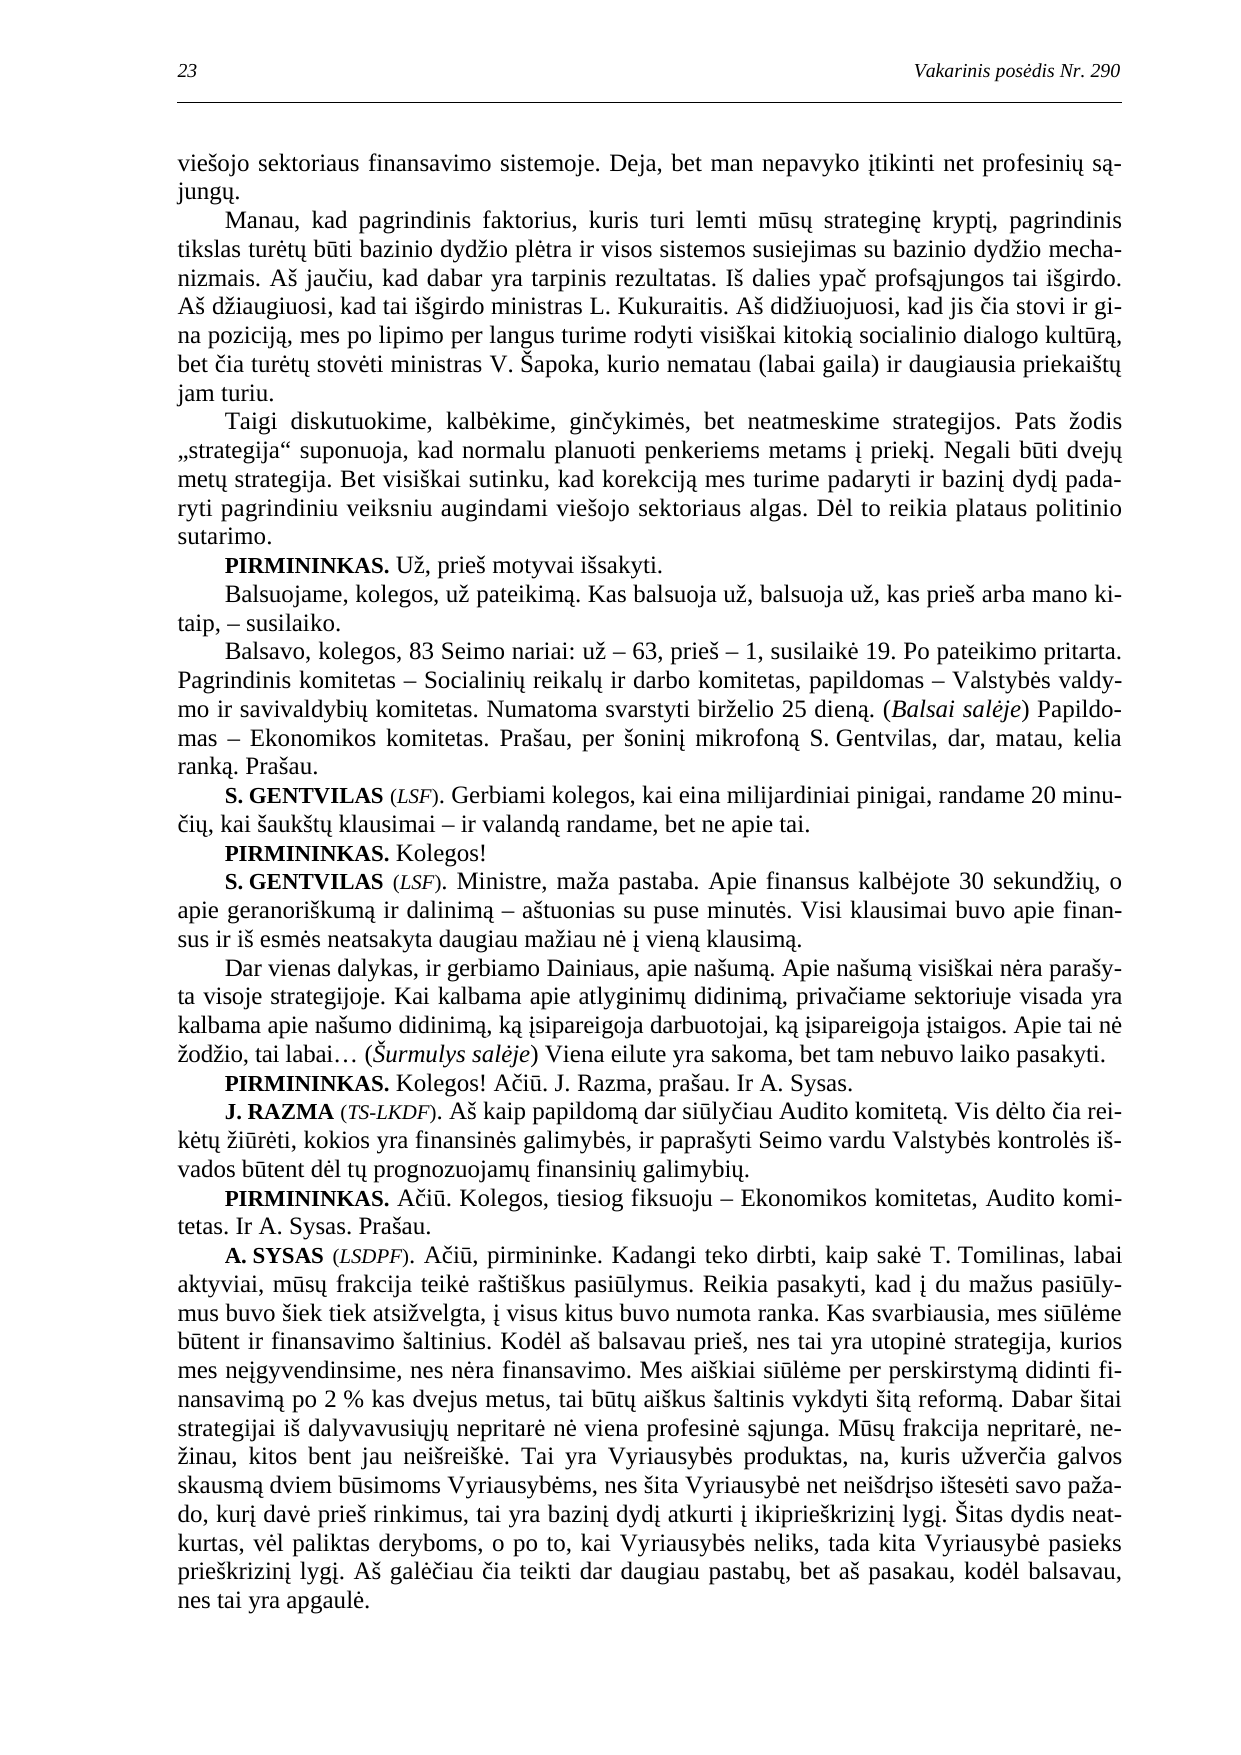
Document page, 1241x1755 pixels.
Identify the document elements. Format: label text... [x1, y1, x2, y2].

text PIRMININKAS. Ko­le­gos! [177, 838, 1122, 866]
text J. RAZMA (TS-LKDF). Aš kaip pa­pil­do­mą dar siū­ly­čiau Au­di­to ko­mi­te­tą. Vis dėl­to čia rei­kė­tų žiū­rė­ti, ko­kios yra fi­nan­si­nės ga­li­my­bės, ir pa­pra­šy­ti Sei­mo var­du Vals­ty­bės kon­tro­lės iš­va­dos bū­tent dėl tų prog­no­zuo­ja­mų fi­nan­si­nių ga­li­my­bių. [177, 1096, 1122, 1183]
text Ma­nau, kad pa­grin­di­nis fak­to­rius, ku­ris tu­ri lem­ti mū­sų stra­te­gi­nę kryp­tį, pa­grin­di­nis tiks­las tu­rė­tų bū­ti ba­zi­nio dy­džio plėt­ra ir vi­sos sis­te­mos su­sie­ji­mas su ba­zi­nio dy­džio me­cha­niz­mais. Aš jau­čiu, kad da­bar yra tar­pi­nis re­zul­ta­tas. Iš da­lies ypač prof­są­jun­gos tai iš­gir­do. Aš džiau­giuo­si, kad tai iš­gir­do mi­nist­ras L. Ku­ku­rai­tis. Aš di­džiuo­juo­si, kad jis čia sto­vi ir gi­na po­zi­ci­ją, mes po li­pi­mo per lan­gus tu­ri­me ro­dy­ti vi­siš­kai ki­to­kią so­cia­li­nio dia­lo­go kul­tū­rą, bet čia tu­rė­tų sto­vė­ti mi­nist­ras V. Ša­po­ka, ku­rio ne­ma­tau (la­bai gai­la) ir dau­giau­sia prie­kaiš­tų jam tu­riu. [177, 205, 1122, 406]
text Bal­sa­vo, ko­le­gos, 83 Sei­mo na­riai: už – 63, prieš – 1, su­si­lai­kė 19. Po pa­tei­ki­mo pri­tar­ta. Pa­grin­di­nis ko­mi­te­tas – So­cia­li­nių rei­ka­lų ir dar­bo ko­mi­te­tas, pa­pil­do­mas – Vals­ty­bės val­dy­mo ir sa­vi­val­dy­bių ko­mi­te­tas. Nu­ma­to­ma svars­ty­ti bir­že­lio 25 die­ną. (Bal­sai sa­lė­je) Pa­pil­do­mas – Eko­no­mi­kos ko­mi­te­tas. Pra­šau, per šo­ni­nį mik­ro­fo­ną S. Gent­vi­las, dar, ma­tau, ke­lia ran­ką. Pra­šau. [177, 636, 1122, 780]
text PIRMININKAS. Ačiū. Ko­le­gos, tie­siog fik­suo­ju – Eko­no­mi­kos ko­mi­te­tas, Au­di­to ko­mi­te­tas. Ir A. Sy­sas. Pra­šau. [177, 1183, 1122, 1240]
text Bal­suo­ja­me, ko­le­gos, už pa­tei­ki­mą. Kas bal­suo­ja už, bal­suo­ja už, kas prieš ar­ba ma­no ki­taip, – su­si­lai­ko. [177, 579, 1122, 636]
text Dar vie­nas da­ly­kas, ir ger­bia­mo Dai­niaus, apie na­šu­mą. Apie na­šu­mą vi­siš­kai nė­ra pa­ra­šy­ta vi­so­je stra­te­gi­jo­je. Kai kal­ba­ma apie at­ly­gi­ni­mų di­di­ni­mą, pri­va­čia­me sek­to­riu­je vi­sa­da yra kal­ba­ma apie na­šu­mo di­di­ni­mą, ką įsi­pa­rei­go­ja dar­buo­to­jai, ką įsi­pa­rei­go­ja įstai­gos. Apie tai nė žo­džio, tai la­bai… (Šur­mu­lys sa­lė­je) Vie­na ei­lu­te yra sa­ko­ma, bet tam ne­bu­vo lai­ko pa­sa­ky­ti. [177, 953, 1122, 1068]
text PIRMININKAS. Už, prieš mo­ty­vai iš­sa­ky­ti. [177, 550, 1122, 579]
text PIRMININKAS. Ko­le­gos! Ačiū. J. Raz­ma, pra­šau. Ir A. Sy­sas. [177, 1068, 1122, 1096]
text S. GENTVILAS (LSF). Mi­nist­re, ma­ža pa­sta­ba. Apie fi­nan­sus kal­bė­jo­te 30 se­kun­džių, o apie ge­ra­no­riš­ku­mą ir da­li­ni­mą – aš­tuo­nias su pu­se mi­nu­tės. Vi­si klau­si­mai bu­vo apie fi­nan­sus ir iš es­mės ne­at­sa­ky­ta dau­giau ma­žiau nė į vie­ną klau­si­mą. [177, 866, 1122, 953]
text S. GENTVILAS (LSF). Ger­bia­mi ko­le­gos, kai ei­na mi­li­jar­di­niai pi­ni­gai, ran­da­me 20 mi­nu­čių, kai šaukš­tų klau­si­mai – ir va­lan­dą ran­da­me, bet ne apie tai. [177, 780, 1122, 838]
text vie­šo­jo sek­to­riaus fi­nan­sa­vi­mo sis­te­mo­je. De­ja, bet man ne­pa­vy­ko įti­kin­ti net pro­fe­si­nių są­jun­gų. [177, 148, 1122, 205]
text A. SYSAS (LSDPF). Ačiū, pir­mi­nin­ke. Ka­dan­gi te­ko dirb­ti, kaip sa­kė T. To­mi­li­nas, la­bai ak­ty­viai, mū­sų frak­ci­ja tei­kė raš­tiš­kus pa­siū­ly­mus. Rei­kia pa­sa­ky­ti, kad į du ma­žus pa­siū­ly­mus bu­vo šiek tiek at­si­žvelg­ta, į vi­sus ki­tus bu­vo nu­mo­ta ran­ka. Kas svar­biau­sia, mes siū­lė­me bū­tent ir fi­nan­sa­vi­mo šal­ti­nius. Ko­dėl aš bal­sa­vau prieš, nes tai yra uto­pi­nė stra­te­gi­ja, ku­rios mes ne­įgy­ven­din­si­me, nes nė­ra fi­nan­sa­vi­mo. Mes aiš­kiai siū­lė­me per per­skirs­ty­mą di­din­ti fi­nan­sa­vi­mą po 2 % kas dve­jus me­tus, tai bū­tų aiš­kus šal­ti­nis vyk­dy­ti ši­tą re­for­mą. Da­bar ši­tai stra­te­gi­jai iš da­ly­va­vu­sių­jų ne­pri­ta­rė nė vie­na pro­fe­si­nė są­jun­ga. Mū­sų frak­ci­ja ne­pri­ta­rė, ne­ži­nau, ki­tos bent jau ne­iš­reiš­kė. Tai yra Vy­riau­sy­bės pro­duk­tas, na, ku­ris už­ver­čia gal­vos skaus­mą dviem bū­si­moms Vy­riau­sy­bėms, nes ši­ta Vy­riau­sy­bė net ne­iš­drį­so iš­te­sė­ti sa­vo pa­ža­do, ku­rį da­vė prieš rin­ki­mus, tai yra ba­zi­nį dy­dį at­kur­ti į ikip­riešk­ri­zi­nį ly­gį. Ši­tas dy­dis ne­at­kur­tas, vėl pa­lik­tas de­ry­boms, o po to, kai Vy­riau­sy­bės ne­liks, ta­da ki­ta Vy­riau­sy­bė pa­sieks prieš­kri­zi­nį ly­gį. Aš ga­lė­čiau čia teik­ti dar dau­giau pa­sta­bų, bet aš pa­sa­kau, ko­dėl bal­sa­vau, nes tai yra ap­gau­lė. [177, 1240, 1122, 1614]
text Tai­gi dis­ku­tuo­ki­me, kal­bė­ki­me, gin­čy­ki­mės, bet ne­at­mes­ki­me stra­te­gi­jos. Pats žo­dis „stra­te­gi­ja“ su­po­nuo­ja, kad nor­ma­lu pla­nuo­ti pen­ke­riems me­tams į prie­kį. Ne­ga­li bū­ti dve­jų me­tų stra­te­gi­ja. Bet vi­siš­kai su­tin­ku, kad ko­rek­ci­ją mes tu­ri­me pa­da­ry­ti ir ba­zi­nį dy­dį pa­da­ry­ti pa­grin­di­niu veiks­niu au­gin­da­mi vie­šo­jo sek­to­riaus al­gas. Dėl to rei­kia pla­taus po­li­ti­nio su­ta­ri­mo. [177, 406, 1122, 550]
